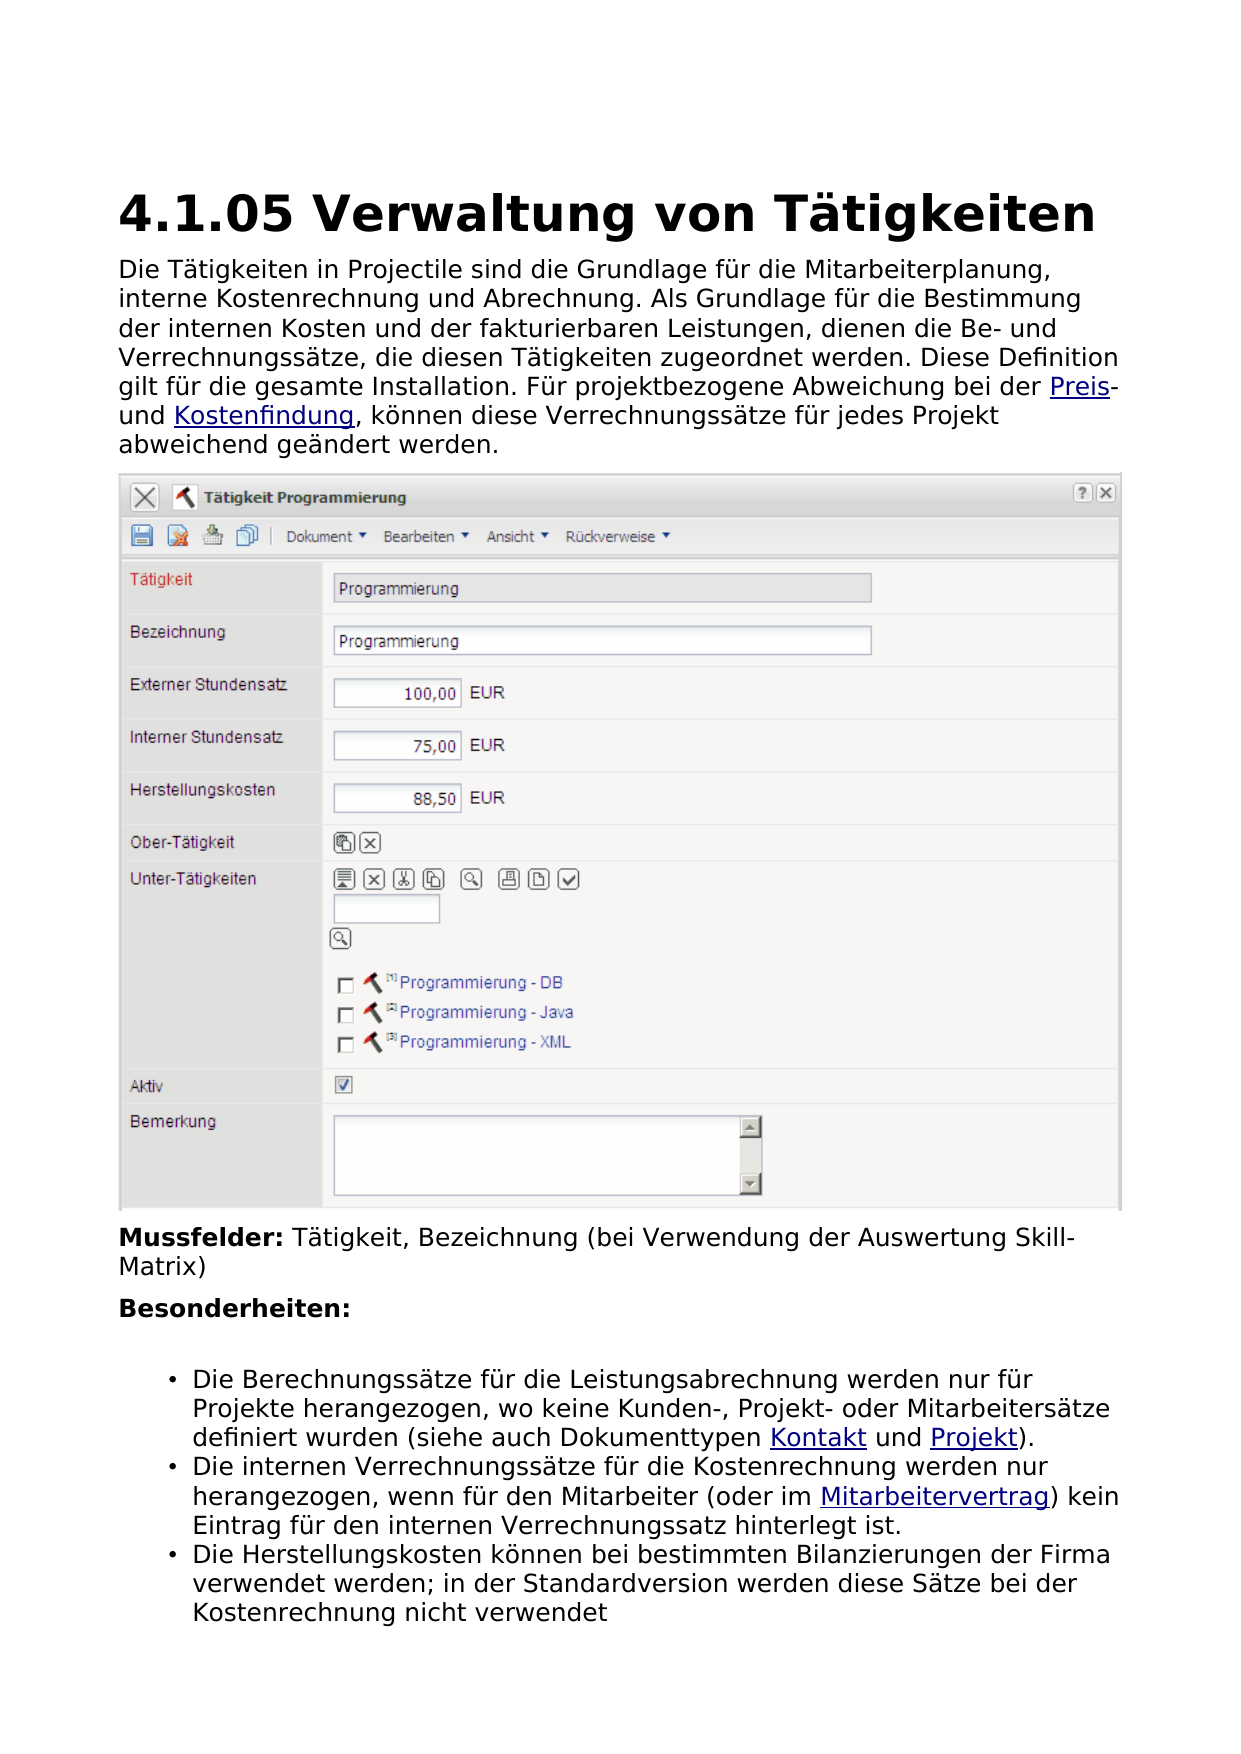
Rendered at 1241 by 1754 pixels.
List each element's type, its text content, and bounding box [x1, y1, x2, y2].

subtitle 4.1.05 Verwaltung von Tätigkeiten [118, 185, 1122, 243]
list Die Herstellungskosten können bei bestimmten Bilanzierungen der Firma verwendet werden; in der Standardversion werden diese Sätze bei der Kostenrechnung nicht verwendet [177, 1540, 1122, 1628]
list Die internen Verrechnungssätze für die Kostenrechnung werden nur herangezogen, wenn für den Mitarbeiter (oder im Mitarbeitervertrag) kein Eintrag für den internen Verrechnungssatz hinterlegt ist. [177, 1453, 1122, 1540]
text Besonderheiten: [118, 1294, 1122, 1323]
text Mussfelder: Tätigkeit, Bezeichnung (bei Verwendung der Auswertung Skill-Matrix) [118, 1223, 1122, 1281]
text Die Tätigkeiten in Projectile sind die Grundlage für die Mitarbeiterplanung, interne Kostenrechnung und Abrechnung. Als Grundlage für die Bestimmung der internen Kosten und der fakturierbaren Leistungen, dienen die Be- und Verrechnungssätze, die diesen Tätigkeiten zugeordnet werden. Diese Definition gilt für die gesamte Installation. Für projektbezogene Abweichung bei der Preis- und Kostenfindung, können diese Verrechnungssätze für jedes Projekt abweichend geändert werden. [118, 256, 1122, 460]
list Die Berechnungssätze für die Leistungsabrechnung werden nur für Projekte herangezogen, wo keine Kunden-, Projekt- oder Mitarbeitersätze definiert wurden (siehe auch Dokumenttypen Kontakt und Projekt). [177, 1365, 1122, 1453]
picture [118, 472, 1123, 1211]
